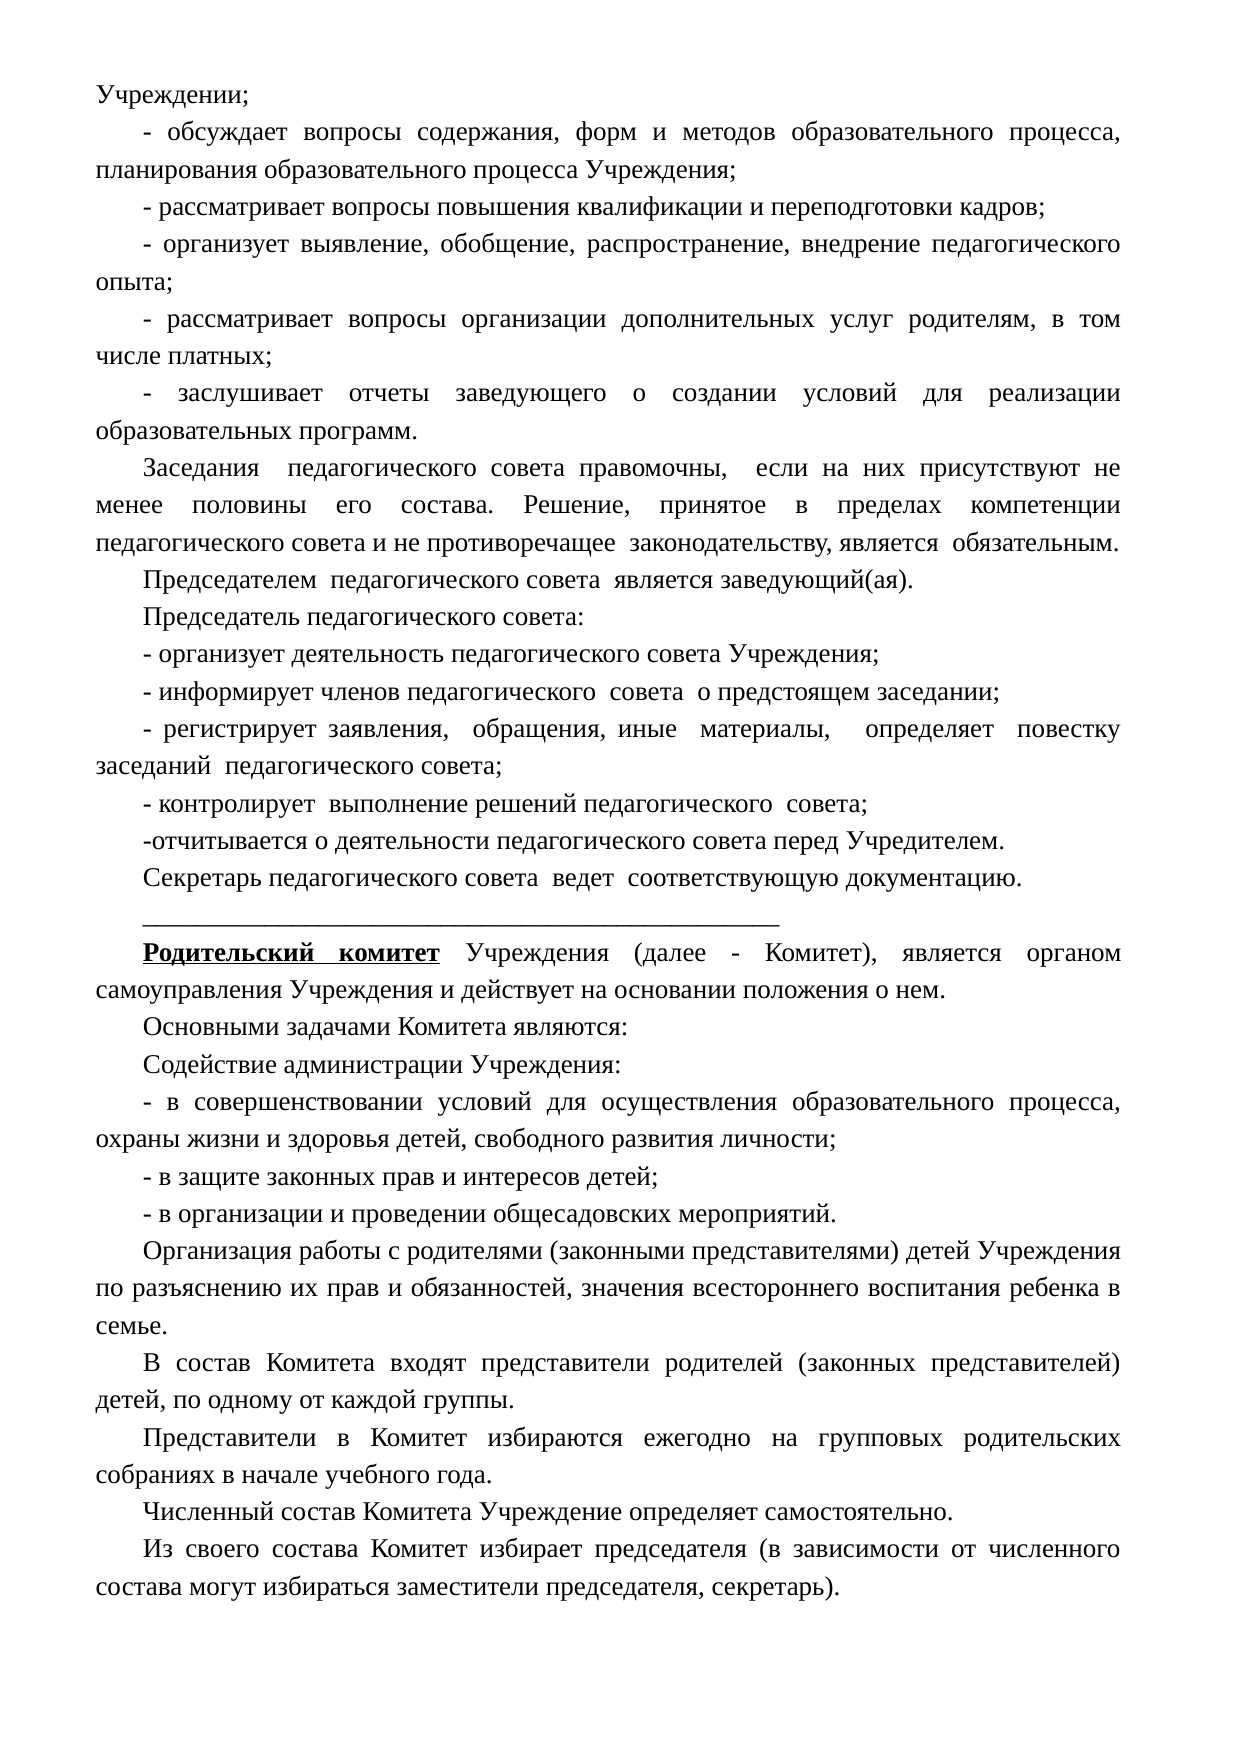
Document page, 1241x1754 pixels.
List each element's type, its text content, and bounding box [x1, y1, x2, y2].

text - рассматривает вопросы повышения квалификации и переподготовки кадров; [95, 190, 1122, 221]
text - заслушивает отчеты заведующего о создании условий для реализации образовательных программ. [95, 376, 1122, 445]
text Секретарь педагогического совета ведет соответствующую документацию. [95, 861, 1122, 892]
text - регистрирует заявления, обращения, иные материалы, определяет повестку заседаний педагогического совета; [95, 712, 1122, 781]
text - информирует членов педагогического совета о предстоящем заседании; [95, 675, 1122, 706]
text Председатель педагогического совета: [95, 600, 1122, 631]
text Представители в Комитет избираются ежегодно на групповых родительских собраниях в начале учебного года. [95, 1421, 1122, 1489]
text - организует выявление, обобщение, распространение, внедрение педагогического опыта; [95, 227, 1122, 296]
text Содействие администрации Учреждения: [95, 1048, 1122, 1079]
text Основными задачами Комитета являются: [95, 1010, 1122, 1042]
text Численный состав Комитета Учреждение определяет самостоятельно. [95, 1495, 1122, 1526]
text Из своего состава Комитет избирает председателя (в зависимости от численного состава могут избираться заместители председателя, секретарь). [95, 1532, 1122, 1601]
text - обсуждает вопросы содержания, форм и методов образовательного процесса, планирования образовательного процесса Учреждения; [95, 115, 1122, 184]
text - в защите законных прав и интересов детей; [95, 1159, 1122, 1191]
text Родительский комитет Учреждения (далее - Комитет), является органом самоуправления Учреждения и действует на основании положения о нем. [95, 936, 1122, 1004]
text _______________________________________________ [95, 898, 1122, 930]
text -отчитывается о деятельности педагогического совета перед Учредителем. [95, 824, 1122, 855]
text - организует деятельность педагогического совета Учреждения; [95, 637, 1122, 669]
text - контролирует выполнение решений педагогического совета; [95, 787, 1122, 818]
text - в совершенствовании условий для осуществления образовательного процесса, охраны жизни и здоровья детей, свободного развития личности; [95, 1085, 1122, 1153]
text Председателем педагогического совета является заведующий(ая). [95, 563, 1122, 594]
text Учреждении; [95, 78, 1122, 109]
text - рассматривает вопросы организации дополнительных услуг родителям, в том числе платных; [95, 302, 1122, 370]
text В состав Комитета входят представители родителей (законных представителей) детей, по одному от каждой группы. [95, 1346, 1122, 1414]
text Организация работы с родителями (законными представителями) детей Учреждения по разъяснению их прав и обязанностей, значения всестороннего воспитания ребенка в семье. [95, 1234, 1122, 1340]
text Заседания педагогического совета правомочны, если на них присутствуют не менее половины его состава. Решение, принятое в пределах компетенции педагогического совета и не противоречащее законодательству, является обязательным. [95, 451, 1122, 557]
text - в организации и проведении общесадовских мероприятий. [95, 1197, 1122, 1228]
